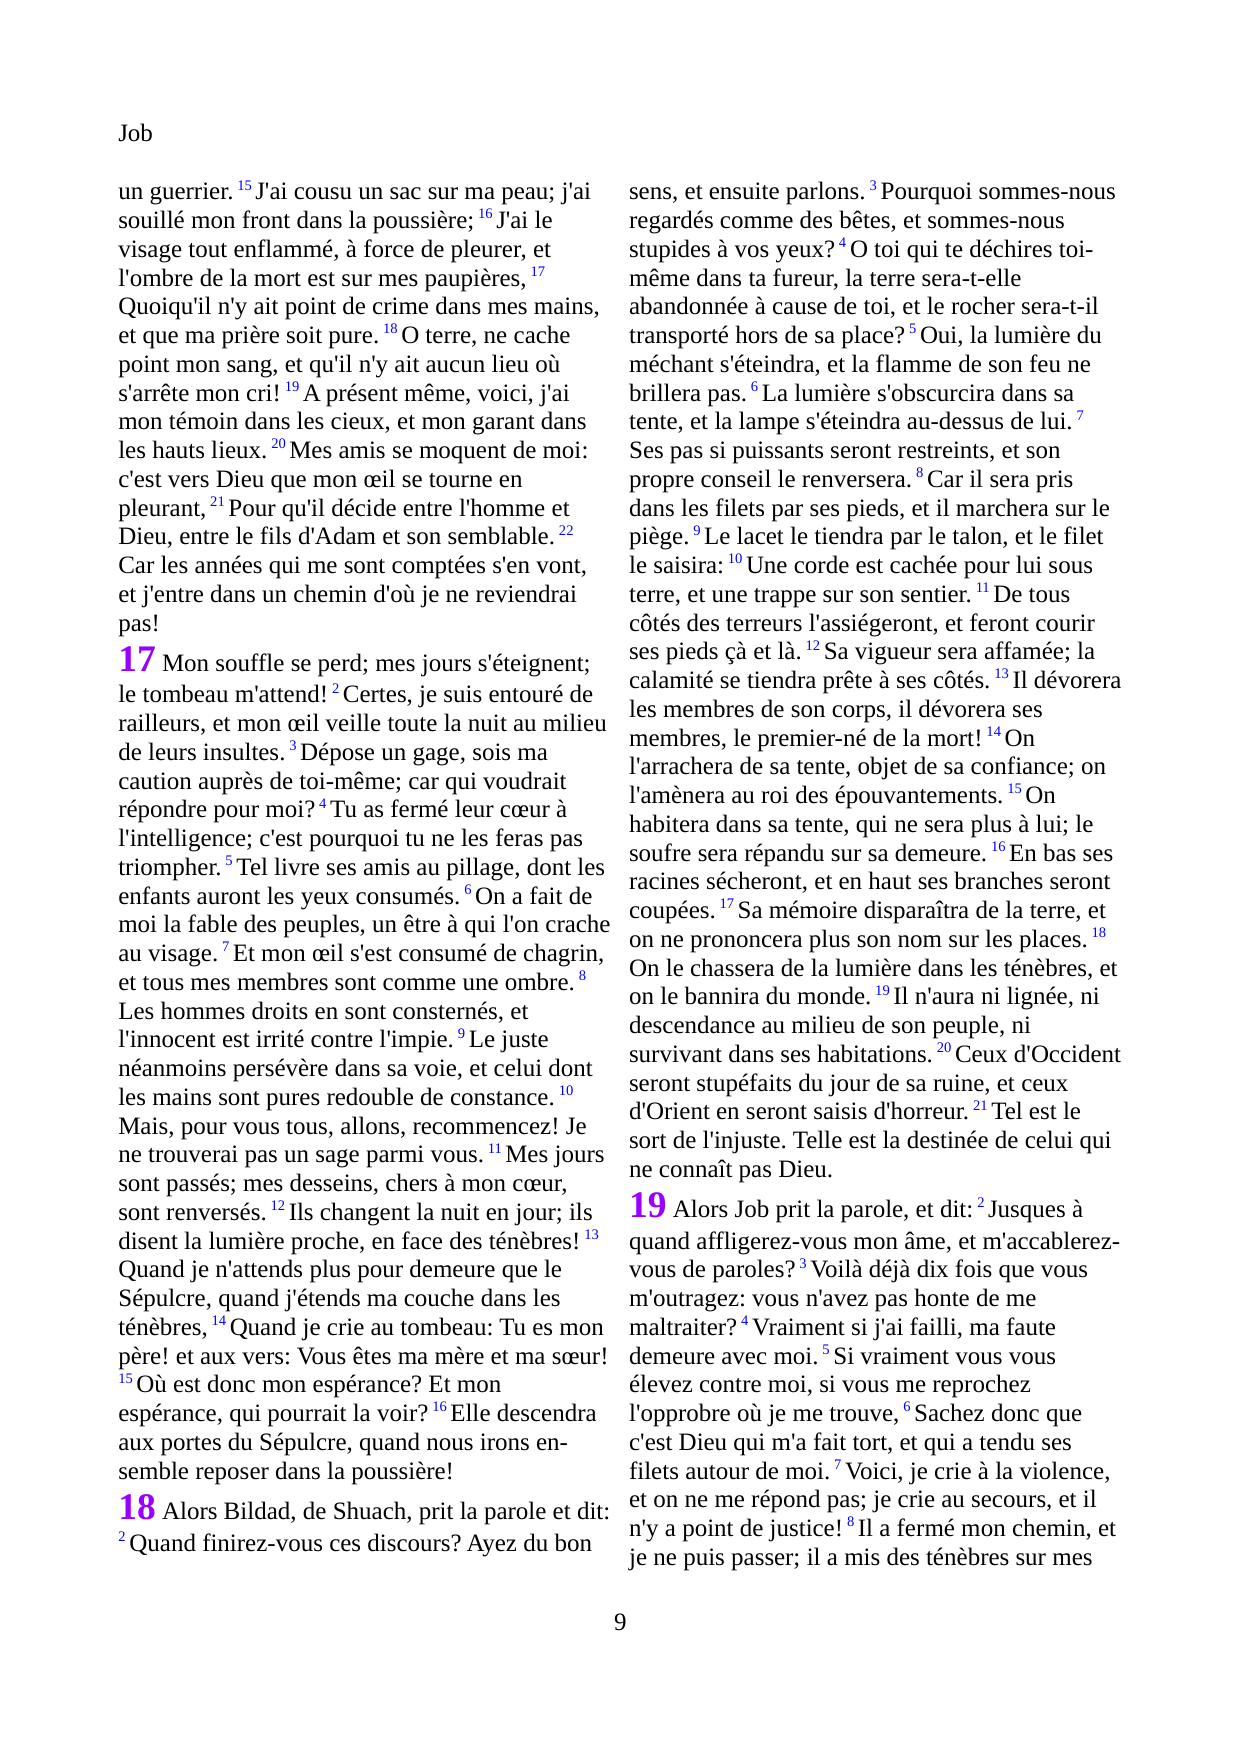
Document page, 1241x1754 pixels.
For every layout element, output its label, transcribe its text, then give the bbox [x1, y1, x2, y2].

text 17 Mon souffle se perd; mes jours s'éteignent; le tombeau m'attend! 2 Certes, je suis entouré de railleurs, et mon œil veille toute la nuit au milieu de leurs insultes. 3 Dépose un gage, sois ma caution auprès de toi-même; car qui voudrait répondre pour moi? 4 Tu as fermé leur cœur à l'intelligence; c'est pourquoi tu ne les feras pas triompher. 5 Tel livre ses amis au pillage, dont les enfants auront les yeux consumés. 6 On a fait de moi la fable des peuples, un être à qui l'on crache au visage. 7 Et mon œil s'est consumé de chagrin, et tous mes membres sont comme une ombre. 8 Les hommes droits en sont consternés, et l'innocent est irrité contre l'impie. 9 Le juste néanmoins persévère dans sa voie, et celui dont les mains sont pures redouble de constance. 10 Mais, pour vous tous, allons, recommencez! Je ne trouverai pas un sage parmi vous. 11 Mes jours sont passés; mes desseins, chers à mon cœur, sont renversés. 12 Ils changent la nuit en jour; ils disent la lumière proche, en face des ténèbres! 13 Quand je n'attends plus pour demeure que le Sépulcre, quand j'étends ma couche dans les ténèbres, 14 Quand je crie au tombeau: Tu es mon père! et aux vers: Vous êtes ma mère et ma sœur! 15 Où est donc mon espérance? Et mon espérance, qui pourrait la voir? 16 Elle descendra aux portes du Sépulcre, quand nous irons en-semble reposer dans la poussière! [118, 636, 611, 1484]
text 19 Alors Job prit la parole, et dit: 2 Jusques à quand affligerez-vous mon âme, et m'accablerez-vous de paroles? 3 Voilà déjà dix fois que vous m'outragez: vous n'avez pas honte de me maltraiter? 4 Vraiment si j'ai failli, ma faute demeure avec moi. 5 Si vraiment vous vous élevez contre moi, si vous me reprochez l'opprobre où je me trouve, 6 Sachez donc que c'est Dieu qui m'a fait tort, et qui a tendu ses filets autour de moi. 7 Voici, je crie à la violence, et on ne me répond pas; je crie au secours, et il n'y a point de justice! 8 Il a fermé mon chemin, et je ne puis passer; il a mis des ténèbres sur mes [629, 1183, 1122, 1571]
text un guerrier. 15 J'ai cousu un sac sur ma peau; j'ai souillé mon front dans la poussière; 16 J'ai le visage tout enflammé, à force de pleurer, et l'ombre de la mort est sur mes paupières, 17 Quoiqu'il n'y ait point de crime dans mes mains, et que ma prière soit pure. 18 O terre, ne cache point mon sang, et qu'il n'y ait aucun lieu où s'arrête mon cri! 19 A présent même, voici, j'ai mon témoin dans les cieux, et mon garant dans les hauts lieux. 20 Mes amis se moquent de moi: c'est vers Dieu que mon œil se tourne en pleurant, 21 Pour qu'il décide entre l'homme et Dieu, entre le fils d'Adam et son semblable. 22 Car les années qui me sont comptées s'en vont, et j'entre dans un chemin d'où je ne reviendrai pas! [118, 176, 611, 636]
text sens, et ensuite parlons. 3 Pourquoi sommes-nous regardés comme des bêtes, et sommes-nous stupides à vos yeux? 4 O toi qui te déchires toi-même dans ta fureur, la terre sera-t-elle abandonnée à cause de toi, et le rocher sera-t-il transporté hors de sa place? 5 Oui, la lumière du méchant s'éteindra, et la flamme de son feu ne brillera pas. 6 La lumière s'obscurcira dans sa tente, et la lampe s'éteindra au-dessus de lui. 7 Ses pas si puissants seront restreints, et son propre conseil le renversera. 8 Car il sera pris dans les filets par ses pieds, et il marchera sur le piège. 9 Le lacet le tiendra par le talon, et le filet le saisira: 10 Une corde est cachée pour lui sous terre, et une trappe sur son sentier. 11 De tous côtés des terreurs l'assiégeront, et feront courir ses pieds çà et là. 12 Sa vigueur sera affamée; la calamité se tiendra prête à ses côtés. 13 Il dévorera les membres de son corps, il dévorera ses membres, le premier-né de la mort! 14 On l'arrachera de sa tente, objet de sa confiance; on l'amènera au roi des épouvantements. 15 On habitera dans sa tente, qui ne sera plus à lui; le soufre sera répandu sur sa demeure. 16 En bas ses racines sécheront, et en haut ses branches seront coupées. 17 Sa mémoire disparaîtra de la terre, et on ne prononcera plus son nom sur les places. 18 On le chassera de la lumière dans les ténèbres, et on le bannira du monde. 19 Il n'aura ni lignée, ni descendance au milieu de son peuple, ni survivant dans ses habitations. 20 Ceux d'Occident seront stupéfaits du jour de sa ruine, et ceux d'Orient en seront saisis d'horreur. 21 Tel est le sort de l'injuste. Telle est la destinée de celui qui ne connaît pas Dieu. [629, 176, 1122, 1183]
text 18 Alors Bildad, de Shuach, prit la parole et dit: 2 Quand finirez-vous ces discours? Ayez du bon [118, 1484, 611, 1556]
